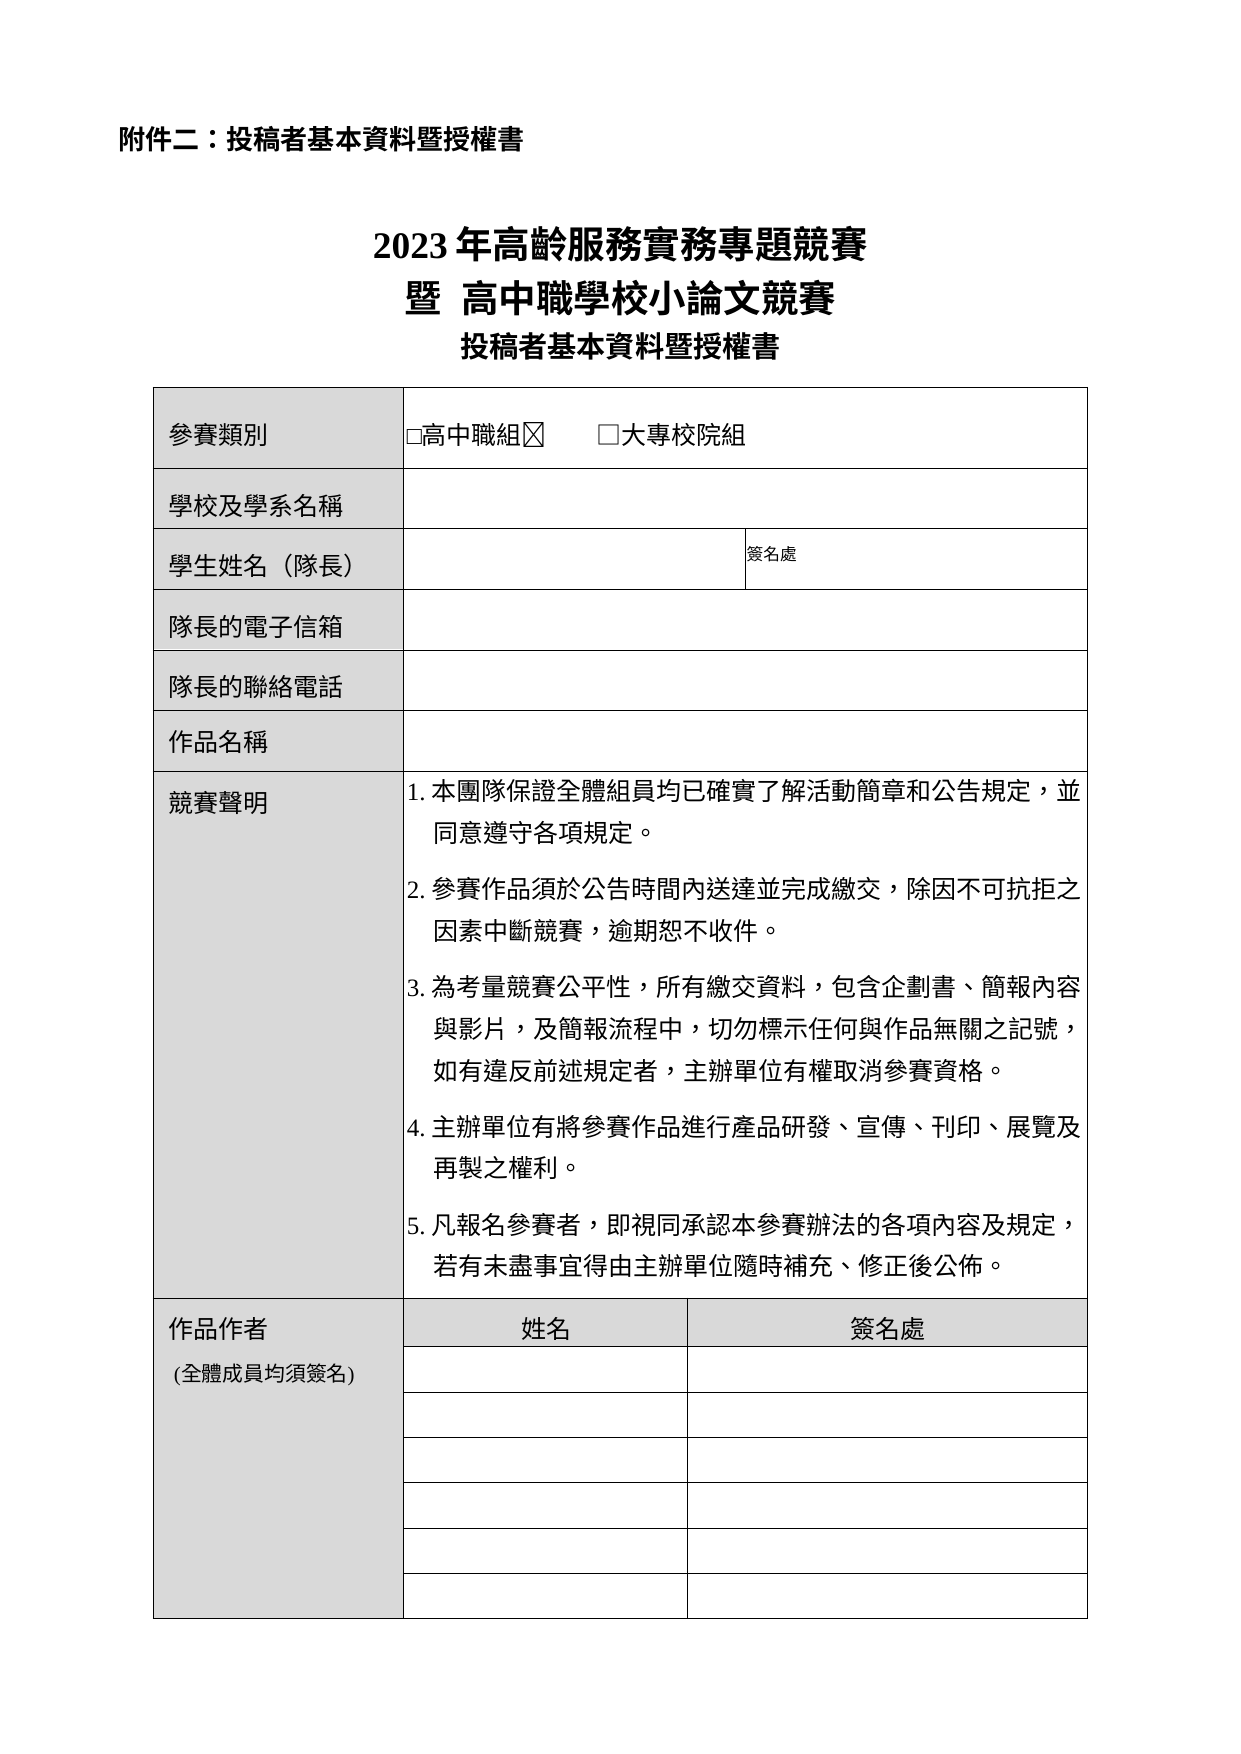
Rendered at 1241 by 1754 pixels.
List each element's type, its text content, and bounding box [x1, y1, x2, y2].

table_cell 姓名 [404, 1299, 687, 1346]
table_cell 作品作者 (全體成員均須簽名) [154, 1299, 403, 1618]
table_cell [404, 711, 1087, 771]
table_cell [404, 469, 1087, 528]
text 投稿者基本資料暨授權書 [118, 323, 1122, 366]
table_cell 1. 本團隊保證全體組員均已確實了解活動簡章和公告規定，並同意遵守各項規定。 2. 參賽作品須於公告時間內送達並完成繳交，除因不可抗拒之因素中斷競賽，逾期恕不收件。 3. 為考量競賽公平性，所有繳交資料，包含企劃書、簡報內容與影片，及簡報流程中，切勿標示任何與作品無關之記號，如有違反前述規定者，主辦單位有權取消參賽資格。 4. 主辦單位有將參賽作品進行產品研發、宣傳、刊印、展覽及再製之權利。 5. 凡報名參賽者，即視同承認本參賽辦法的各項內容及規定，若有未盡事宜得由主辦單位隨時補充、修正後公佈。 [404, 772, 1087, 1298]
table_cell [404, 1347, 687, 1392]
table_cell 簽名處 [746, 529, 1087, 589]
table_cell 作品名稱 [154, 711, 403, 771]
text 暨 高中職學校小論文競賽 [118, 269, 1122, 323]
table_cell [688, 1347, 1087, 1392]
table_cell [404, 1483, 687, 1527]
table_cell 競賽聲明 [154, 772, 403, 1298]
table_cell [688, 1393, 1087, 1437]
table_cell [688, 1574, 1087, 1618]
table_cell 學校及學系名稱 [154, 469, 403, 528]
table_header □高中職組 □大專校院組 [404, 388, 1087, 468]
table_cell [404, 529, 745, 589]
table_cell [404, 1438, 687, 1482]
table_cell [404, 1393, 687, 1437]
table_cell [404, 1529, 687, 1573]
table_cell [688, 1483, 1087, 1527]
table_header 參賽類別 [154, 388, 403, 468]
table_cell [404, 651, 1087, 710]
table_cell 簽名處 [688, 1299, 1087, 1346]
table_cell [688, 1529, 1087, 1573]
table_cell 隊長的電子信箱 [154, 590, 403, 649]
table_cell [404, 590, 1087, 649]
text 附件二：投稿者基本資料暨授權書 [118, 118, 1122, 157]
table_cell 隊長的聯絡電話 [154, 651, 403, 710]
table_cell 學生姓名（隊長） [154, 529, 403, 589]
table_cell [688, 1438, 1087, 1482]
table_cell [404, 1574, 687, 1618]
text 2023年高齡服務實務專題競賽 [118, 215, 1122, 269]
